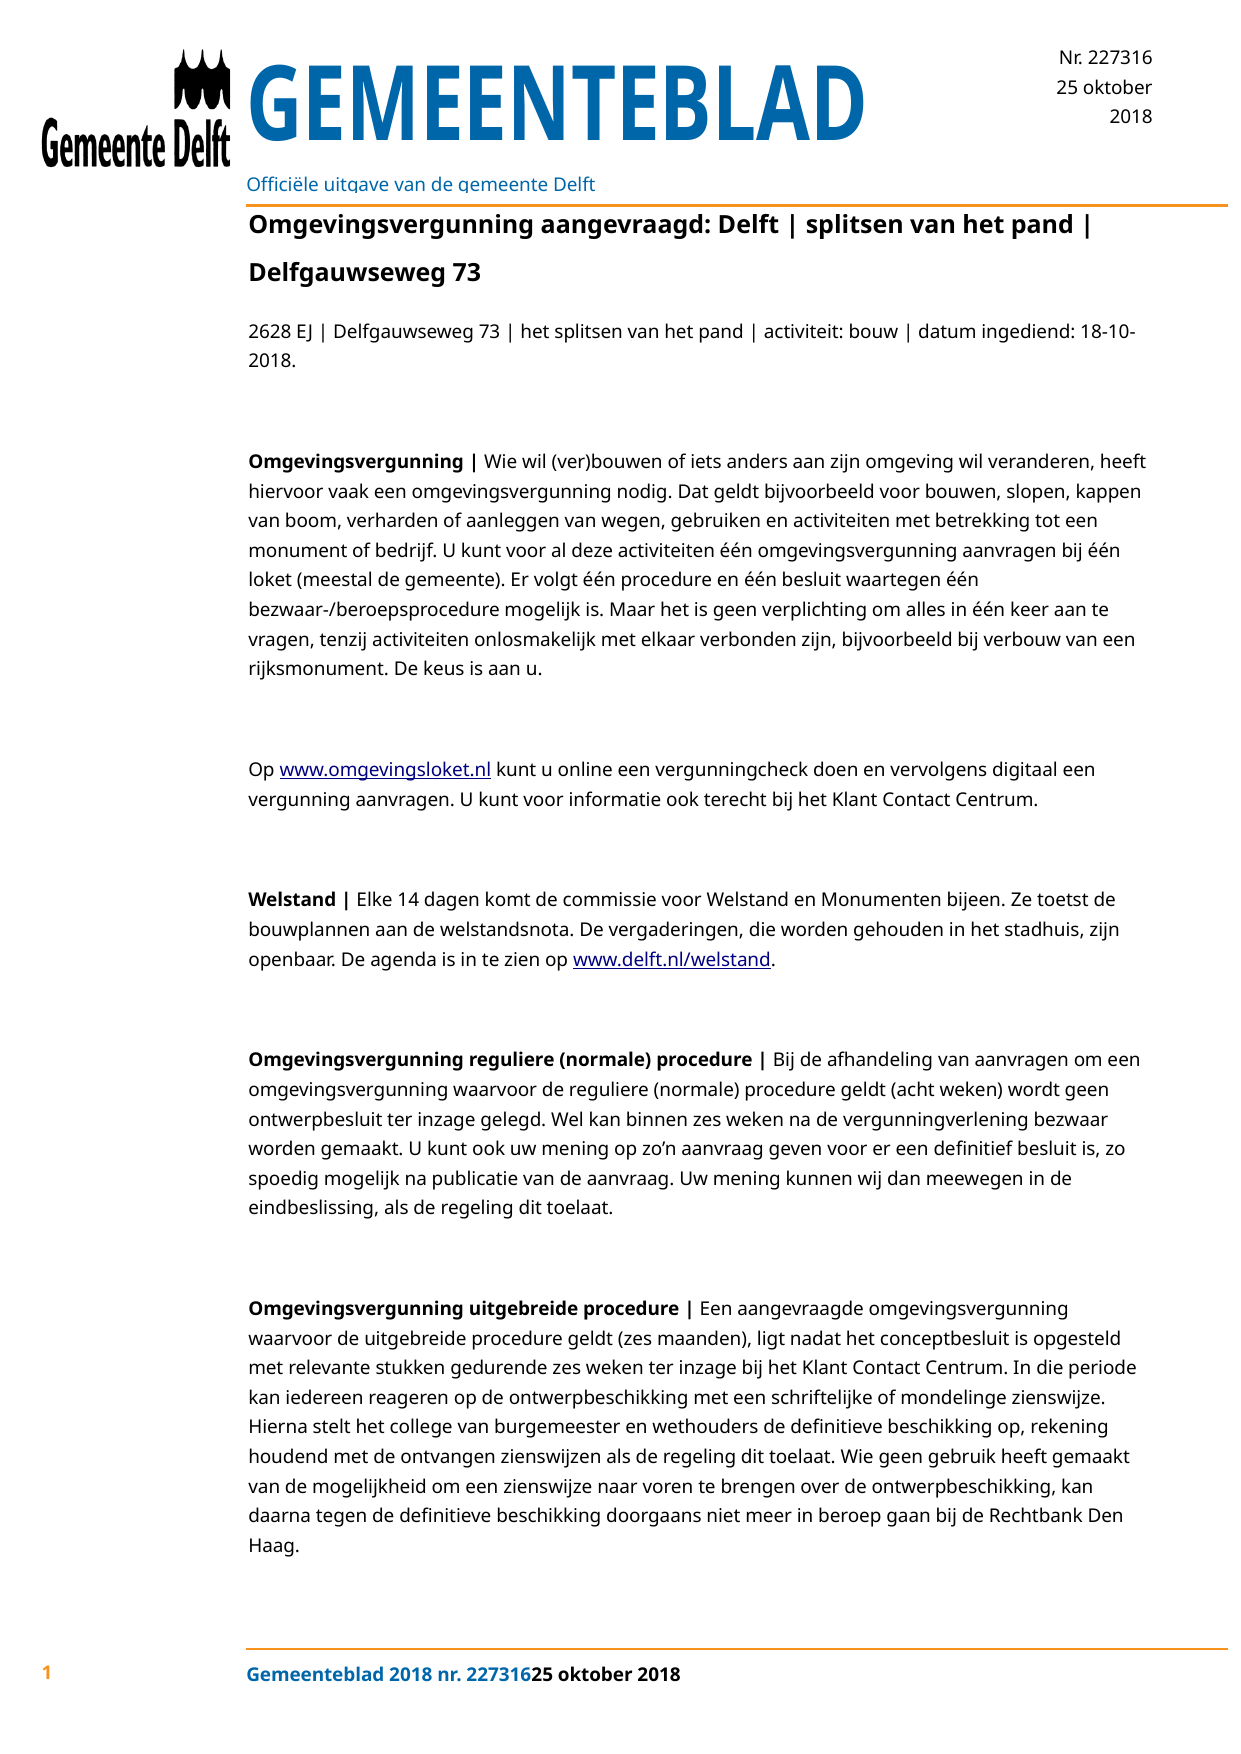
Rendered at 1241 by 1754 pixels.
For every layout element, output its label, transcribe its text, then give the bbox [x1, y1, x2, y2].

text Omgevingsvergunning | Wie wil (ver)bouwen of iets anders aan zijn omgeving wil veranderen, heeft hiervoor vaak een omgevingsvergunning nodig. Dat geldt bijvoorbeeld voor bouwen, slopen, kappen van boom, verharden of aanleggen van wegen, gebruiken en activiteiten met betrekking tot een monument of bedrijf. U kunt voor al deze activiteiten één omgevingsvergunning aanvragen bij één loket (meestal de gemeente). Er volgt één procedure en één besluit waartegen één bezwaar-/beroepsprocedure mogelijk is. Maar het is geen verplichting om alles in één keer aan te vragen, tenzij activiteiten onlosmakelijk met elkaar verbonden zijn, bijvoorbeeld bij verbouw van een rijksmonument. De keus is aan u. [248, 448, 1152, 681]
text Welstand | Elke 14 dagen komt de commissie voor Welstand en Monumenten bijeen. Ze toetst de bouwplannen aan de welstandsnota. De vergaderingen, die worden gehouden in het stadhuis, zijn openbaar. De agenda is in te zien op www.delft.nl/welstand. [248, 887, 1152, 972]
text Omgevingsvergunning aangevraagd: Delft | splitsen van het pand | Delfgauwseweg 73 [248, 207, 1152, 288]
text Omgevingsvergunning reguliere (normale) procedure | Bij de afhandeling van aanvragen om een omgevingsvergunning waarvoor de reguliere (normale) procedure geldt (acht weken) wordt geen ontwerpbesluit ter inzage gelegd. Wel kan binnen zes weken na de vergunningverlening bezwaar worden gemaakt. U kunt ook uw mening op zo’n aanvraag geven voor er een definitief besluit is, zo spoedig mogelijk na publicatie van de aanvraag. Uw mening kunnen wij dan meewegen in de eindbeslissing, als de regeling dit toelaat. [248, 1047, 1152, 1220]
text Op www.omgevingsloket.nl kunt u online een vergunningcheck doen en vervolgens digitaal een vergunning aanvragen. U kunt voor informatie ook terecht bij het Klant Contact Centrum. [248, 756, 1152, 812]
text Omgevingsvergunning uitgebreide procedure | Een aangevraagde omgevingsvergunning waarvoor de uitgebreide procedure geldt (zes maanden), ligt nadat het conceptbesluit is opgesteld met relevante stukken gedurende zes weken ter inzage bij het Klant Contact Centrum. In die periode kan iedereen reageren op de ontwerpbeschikking met een schriftelijke of mondelinge zienswijze. Hierna stelt het college van burgemeester en wethouders de definitieve beschikking op, rekening houdend met de ontvangen zienswijzen als de regeling dit toelaat. Wie geen gebruik heeft gemaakt van de mogelijkheid om een zienswijze naar voren te brengen over de ontwerpbeschikking, kan daarna tegen de definitieve beschikking doorgaans niet meer in beroep gaan bij de Rechtbank Den Haag. [248, 1295, 1152, 1558]
text 2628 EJ | Delfgauwseweg 73 | het splitsen van het pand | activiteit: bouw | datum ingediend: 18-10-2018. [248, 318, 1152, 373]
picture [41, 47, 231, 172]
